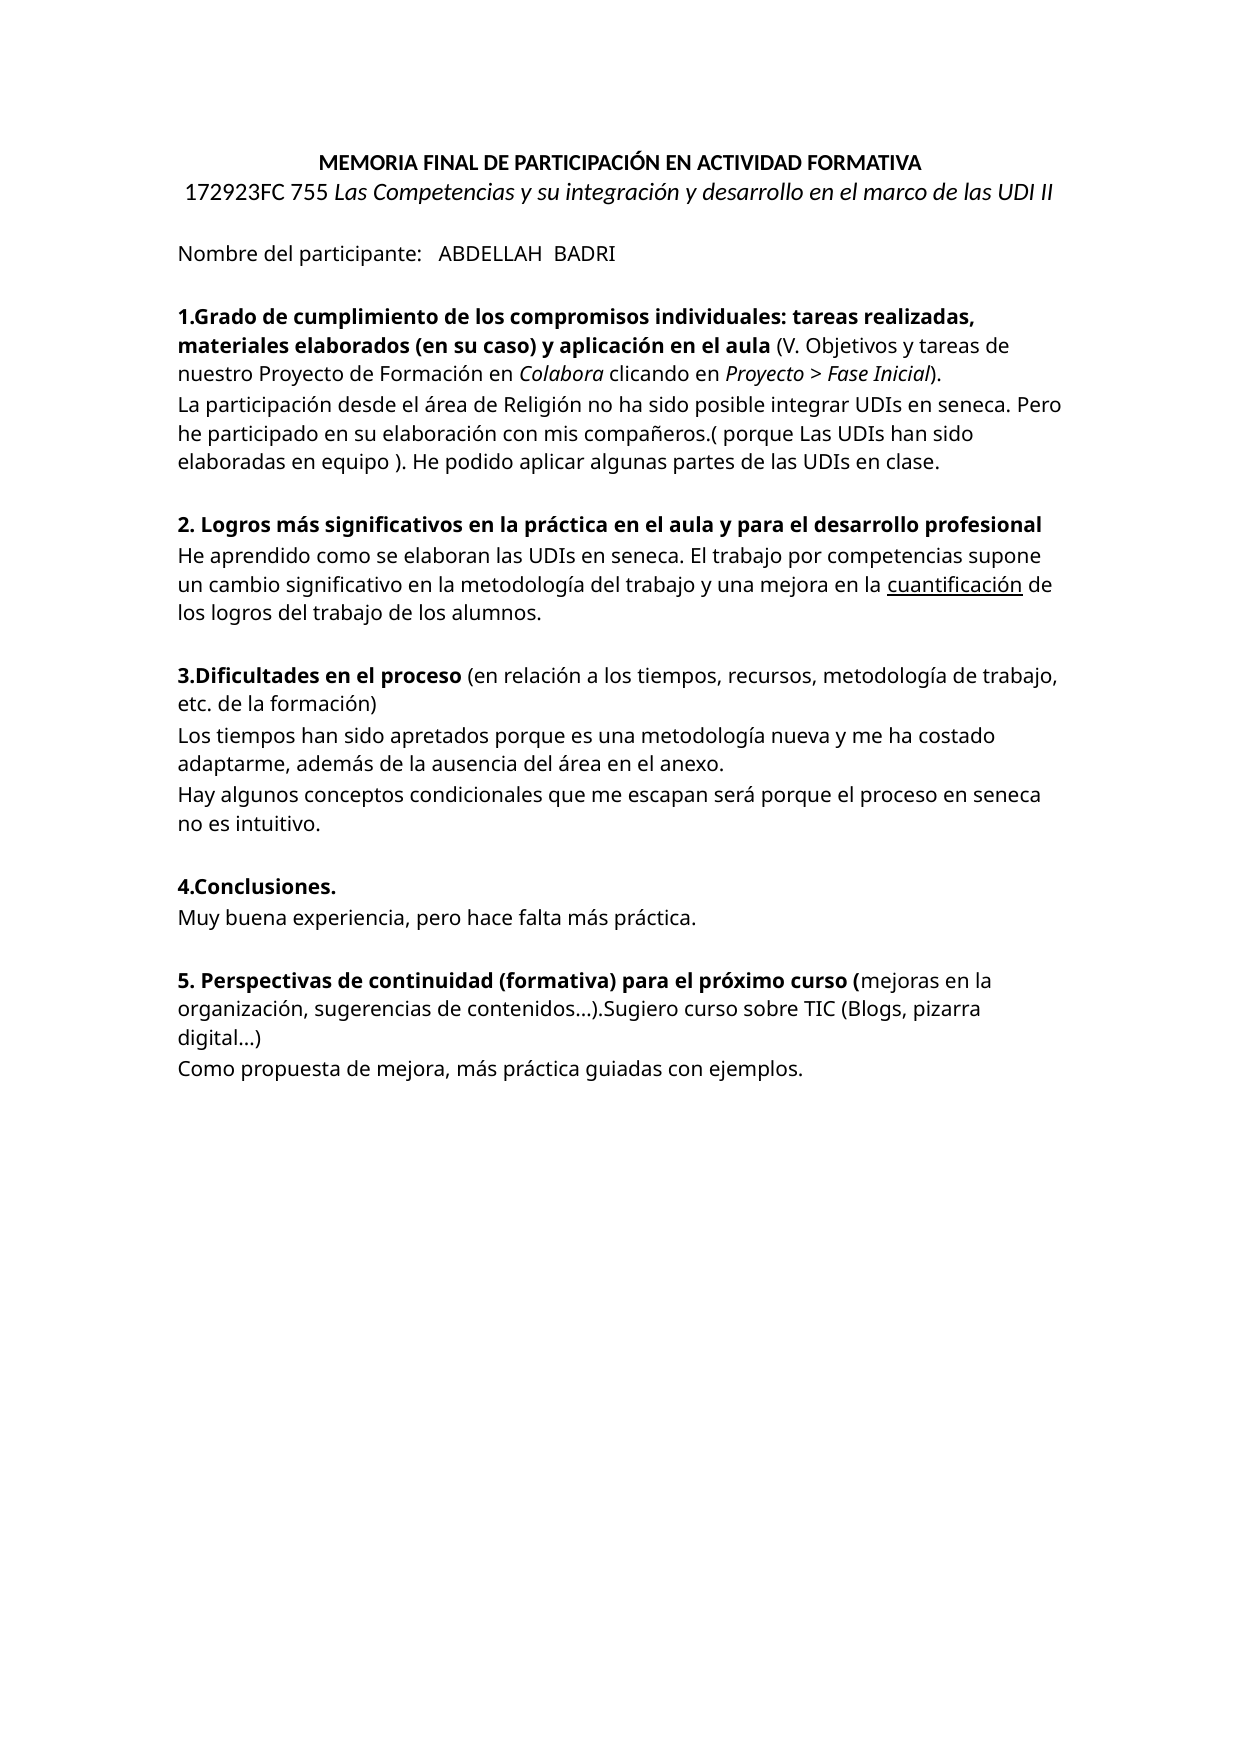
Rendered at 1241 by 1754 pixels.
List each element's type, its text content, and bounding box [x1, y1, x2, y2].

text He aprendido como se elaboran las UDIs en seneca. El trabajo por competencias supone un cambio significativo en la metodología del trabajo y una mejora en la cuantificación de los logros del trabajo de los alumnos. [177, 541, 1063, 627]
text Nombre del participante: ABDELLAH BADRI [177, 239, 1063, 268]
text 4.Conclusiones. [177, 872, 1063, 900]
text 3.Dificultades en el proceso (en relación a los tiempos, recursos, metodología de trabajo, etc. de la formación) [177, 661, 1063, 718]
text Los tiempos han sido apretados porque es una metodología nueva y me ha costado adaptarme, además de la ausencia del área en el anexo. [177, 721, 1063, 778]
text MEMORIA FINAL DE PARTICIPACIÓN EN ACTIVIDAD FORMATIVA [177, 148, 1063, 176]
text Como propuesta de mejora, más práctica guiadas con ejemplos. [177, 1054, 1063, 1082]
text 172923FC 755 Las Competencias y su integración y desarrollo en el marco de las UDI II [177, 176, 1063, 206]
text 5. Perspectivas de continuidad (formativa) para el próximo curso (mejoras en la organización, sugerencias de contenidos…).Sugiero curso sobre TIC (Blogs, pizarra digital…) [177, 966, 1063, 1051]
text 1.Grado de cumplimiento de los compromisos individuales: tareas realizadas, materiales elaborados (en su caso) y aplicación en el aula (V. Objetivos y tareas de nuestro Proyecto de Formación en Colabora clicando en Proyecto > Fase Inicial). [177, 302, 1063, 388]
text La participación desde el área de Religión no ha sido posible integrar UDIs en seneca. Pero he participado en su elaboración con mis compañeros.( porque Las UDIs han sido elaboradas en equipo ). He podido aplicar algunas partes de las UDIs en clase. [177, 391, 1063, 476]
text 2. Logros más significativos en la práctica en el aula y para el desarrollo profesional [177, 510, 1063, 538]
text Muy buena experiencia, pero hace falta más práctica. [177, 903, 1063, 932]
text Hay algunos conceptos condicionales que me escapan será porque el proceso en seneca no es intuitivo. [177, 781, 1063, 837]
